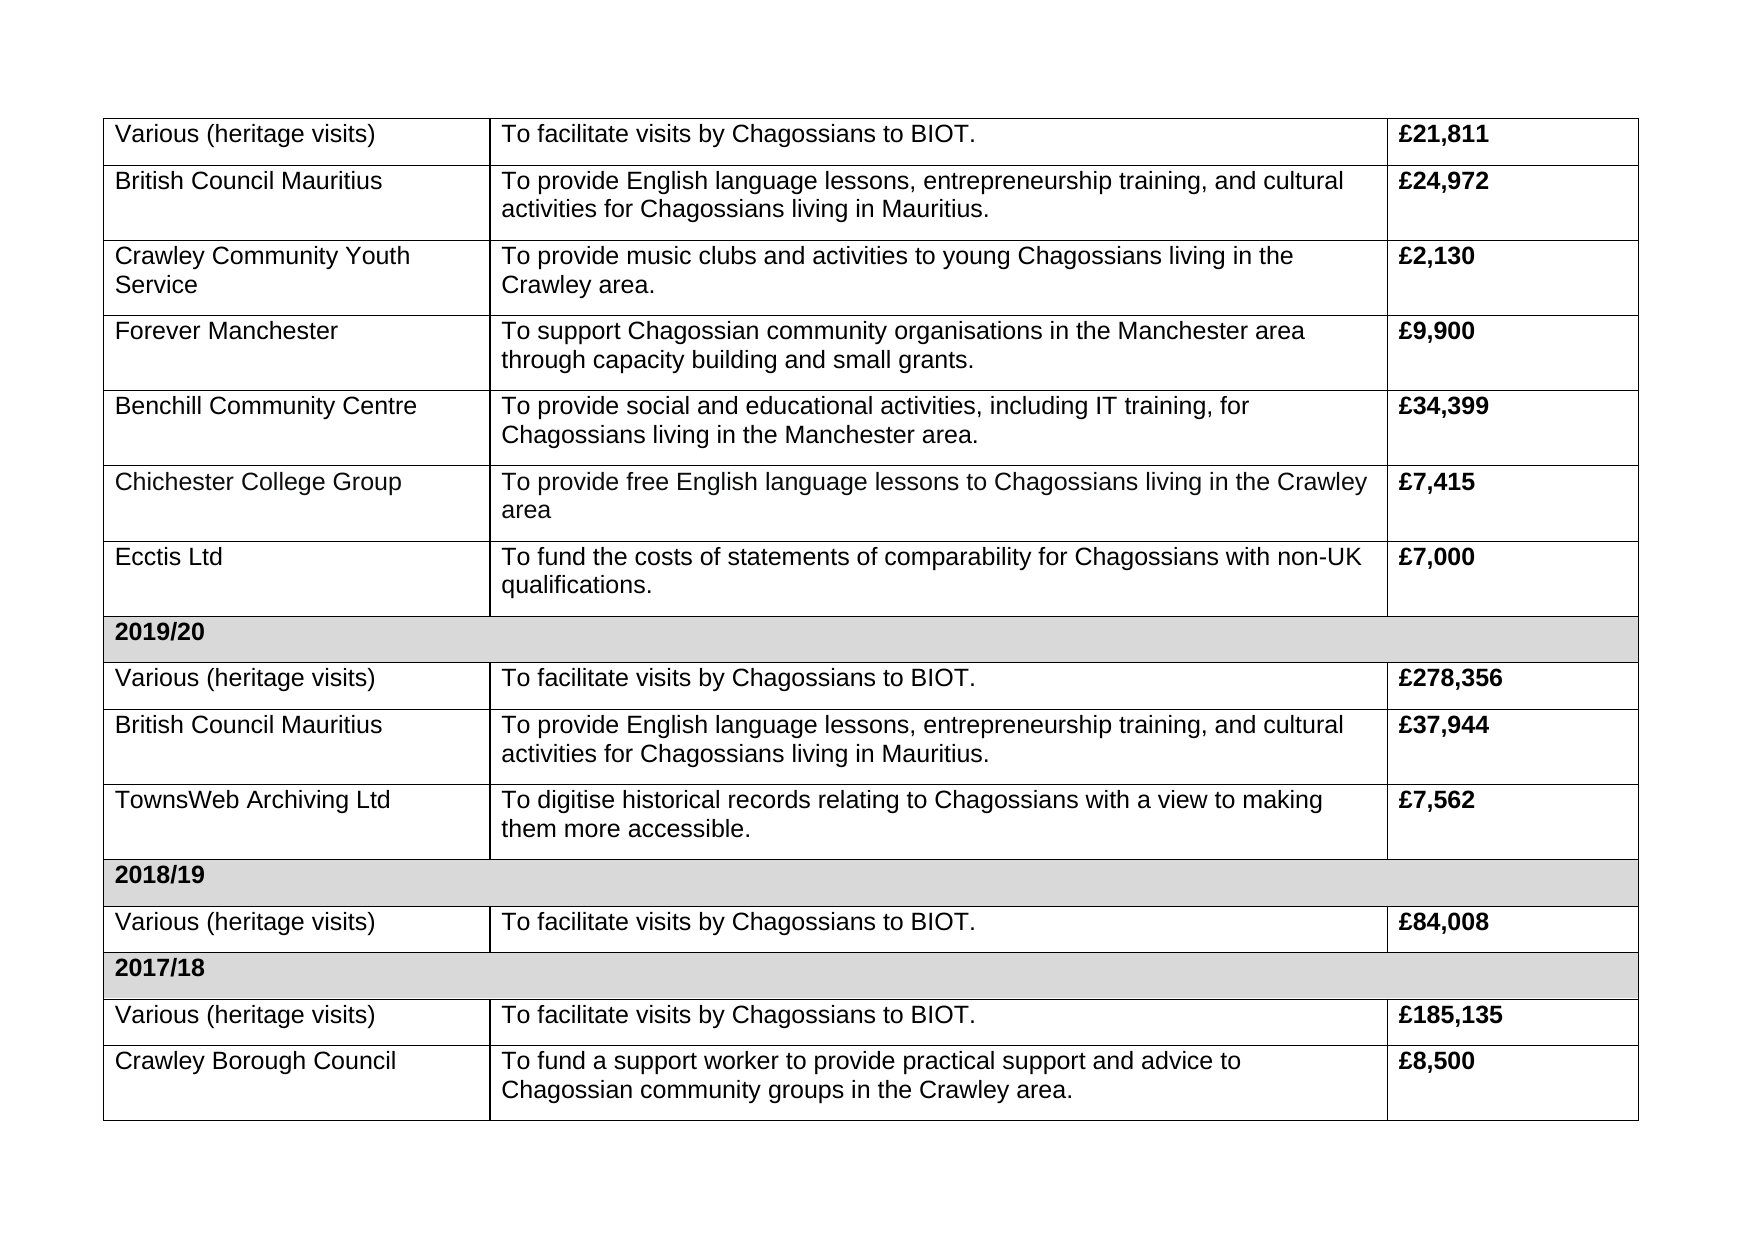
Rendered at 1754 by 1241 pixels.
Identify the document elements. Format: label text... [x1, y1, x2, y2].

table_cell 2017/18 [104, 953, 1638, 998]
table_cell £24,972 [1388, 166, 1638, 240]
table_cell To provide English language lessons, entrepreneurship training, and cultural activities for Chagossians living in Mauritius. [491, 166, 1387, 240]
table_cell £7,000 [1388, 542, 1638, 616]
table_cell To facilitate visits by Chagossians to BIOT. [491, 907, 1387, 952]
table_cell Crawley Community Youth Service [104, 241, 489, 315]
table_cell £84,008 [1388, 907, 1638, 952]
table_cell £278,356 [1388, 663, 1638, 709]
table_cell £34,399 [1388, 391, 1638, 465]
table_cell To fund a support worker to provide practical support and advice to Chagossian community groups in the Crawley area. [491, 1046, 1387, 1120]
table_cell £21,811 [1388, 119, 1638, 164]
table_cell TownsWeb Archiving Ltd [104, 785, 489, 859]
table_cell To fund the costs of statements of comparability for Chagossians with non-UK qualifications. [491, 542, 1387, 616]
table_cell Various (heritage visits) [104, 119, 489, 164]
table_cell Benchill Community Centre [104, 391, 489, 465]
table_cell £185,135 [1388, 1000, 1638, 1045]
table_cell Crawley Borough Council [104, 1046, 489, 1120]
table_cell To provide music clubs and activities to young Chagossians living in the Crawley area. [491, 241, 1387, 315]
table_cell £7,562 [1388, 785, 1638, 859]
table_cell To provide social and educational activities, including IT training, for Chagossians living in the Manchester area. [491, 391, 1387, 465]
table_cell To facilitate visits by Chagossians to BIOT. [491, 663, 1387, 709]
table_cell British Council Mauritius [104, 166, 489, 240]
table_cell To facilitate visits by Chagossians to BIOT. [491, 119, 1387, 164]
table_cell To provide free English language lessons to Chagossians living in the Crawley area [491, 466, 1387, 541]
table_cell Various (heritage visits) [104, 663, 489, 709]
table_cell To digitise historical records relating to Chagossians with a view to making them more accessible. [491, 785, 1387, 859]
table_cell £8,500 [1388, 1046, 1638, 1120]
table_cell Various (heritage visits) [104, 1000, 489, 1045]
table_cell £9,900 [1388, 316, 1638, 390]
table_cell To facilitate visits by Chagossians to BIOT. [491, 1000, 1387, 1045]
table_cell £7,415 [1388, 466, 1638, 541]
table_cell British Council Mauritius [104, 710, 489, 784]
table_cell Various (heritage visits) [104, 907, 489, 952]
table_cell 2018/19 [104, 860, 1638, 906]
table_cell 2019/20 [104, 617, 1638, 662]
table_cell £2,130 [1388, 241, 1638, 315]
table_cell To support Chagossian community organisations in the Manchester area through capacity building and small grants. [491, 316, 1387, 390]
table_cell To provide English language lessons, entrepreneurship training, and cultural activities for Chagossians living in Mauritius. [491, 710, 1387, 784]
table_cell £37,944 [1388, 710, 1638, 784]
table_cell Chichester College Group [104, 466, 489, 541]
table_cell Forever Manchester [104, 316, 489, 390]
table_cell Ecctis Ltd [104, 542, 489, 616]
